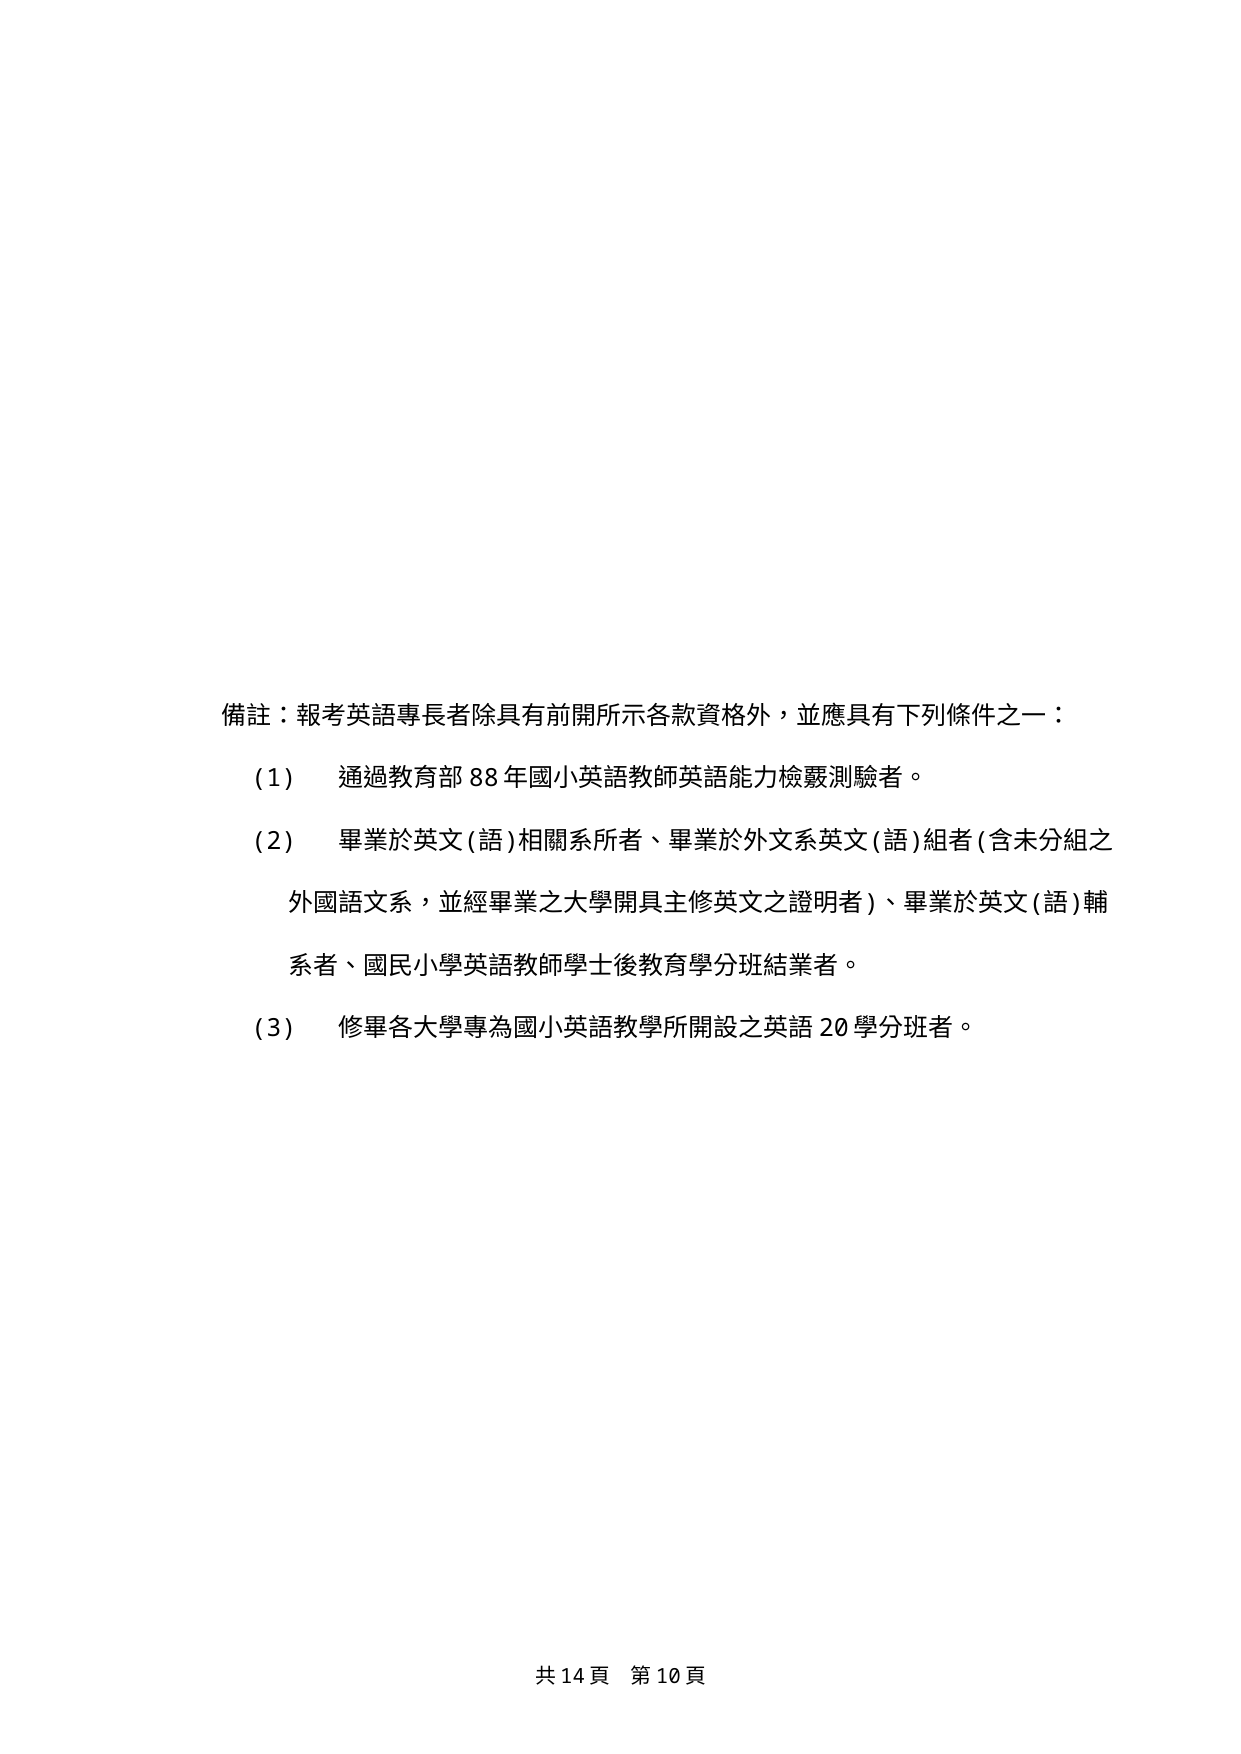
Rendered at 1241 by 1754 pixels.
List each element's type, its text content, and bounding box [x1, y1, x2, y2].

list 畢業於英文(語)相關系所者、畢業於外文系英文(語)組者(含未分組之外國語文系，並經畢業之大學開具主修英文之證明者)、畢業於英文(語)輔系者、國民小學英語教師學士後教育學分班結業者。 [251, 797, 1122, 984]
list 修畢各大學專為國小英語教學所開設之英語20學分班者。 [251, 984, 1122, 1047]
list 通過教育部88年國小英語教師英語能力檢覈測驗者。 [251, 734, 1122, 797]
text 備註：報考英語專長者除具有前開所示各款資格外，並應具有下列條件之一： [221, 672, 1122, 734]
